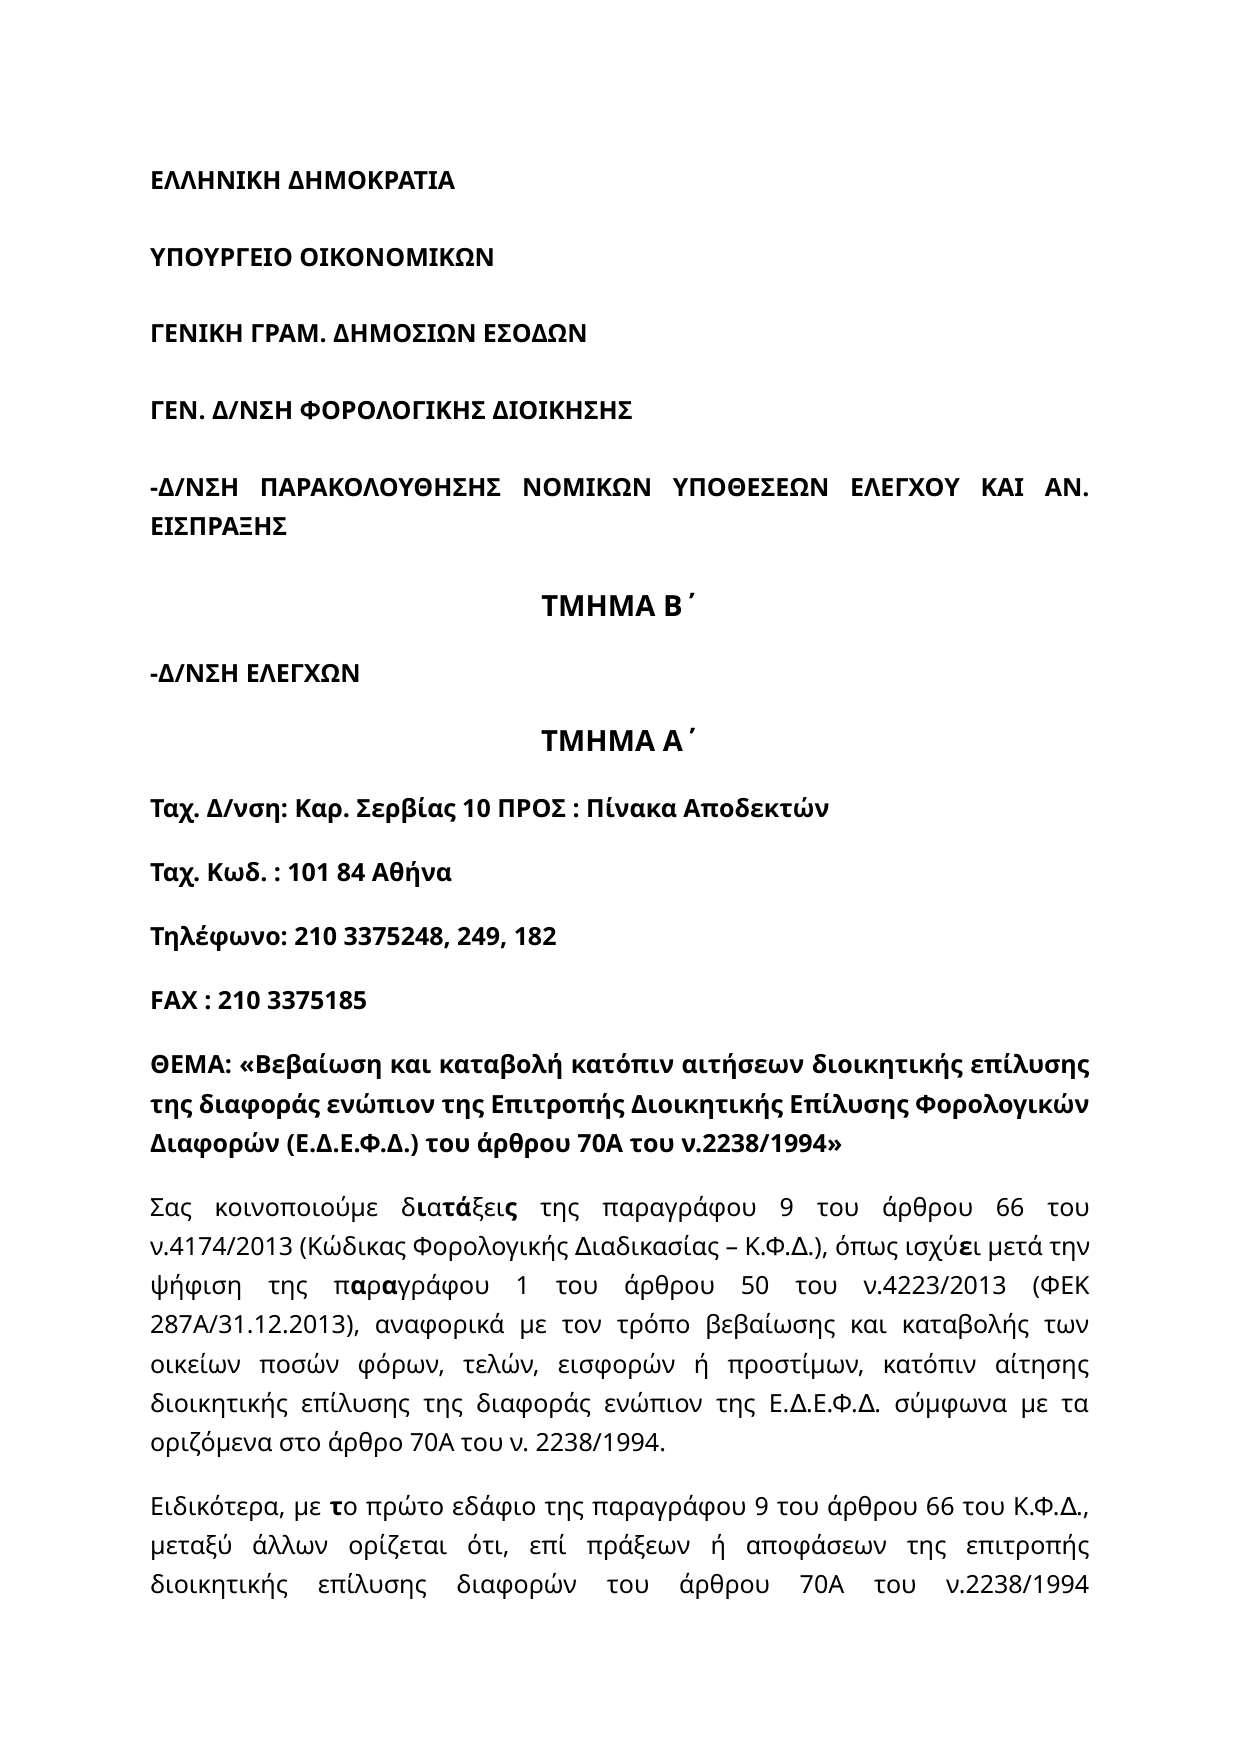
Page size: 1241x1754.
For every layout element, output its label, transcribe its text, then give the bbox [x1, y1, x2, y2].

subtitle ΤΜΗΜΑ Β΄ [150, 585, 1090, 625]
text ΘΕΜΑ: «Βεβαίωση και καταβολή κατόπιν αιτήσεων διοικητικής επίλυσης της διαφοράς ενώπιον της Επιτροπής Διοικητικής Επίλυσης Φορολογικών Διαφορών (Ε.Δ.Ε.Φ.Δ.) του άρθρου 70Α του ν.2238/1994» [150, 1047, 1090, 1159]
text Ταχ. Κωδ. : 101 84 Αθήνα [150, 854, 1090, 889]
subtitle ΤΜΗΜΑ Α΄ [150, 720, 1090, 759]
text Ειδικότερα, µε το πρώτο εδάφιο της παραγράφου 9 του άρθρου 66 του Κ.Φ.∆., µεταξύ άλλων ορίζεται ότι, επί πράξεων ή αποφάσεων της επιτροπής διοικητικής επίλυσης διαφορών του άρθρου 70Α του ν.2238/1994 [150, 1489, 1090, 1601]
text Σας κοινοποιούµε διατάξεις της παραγράφου 9 του άρθρου 66 του ν.4174/2013 (Κώδικας Φορολογικής ∆ιαδικασίας – Κ.Φ.∆.), όπως ισχύει µετά την ψήφιση της παραγράφου 1 του άρθρου 50 του ν.4223/2013 (ΦΕΚ 287Α/31.12.2013), αναφορικά µε τον τρόπο βεβαίωσης και καταβολής των οικείων ποσών φόρων, τελών, εισφορών ή προστίµων, κατόπιν αίτησης διοικητικής επίλυσης της διαφοράς ενώπιον της Ε.∆.Ε.Φ.∆. σύµφωνα µε τα οριζόµενα στο άρθρο 70Α του ν. 2238/1994. [150, 1189, 1090, 1459]
title ΕΛΛΗΝΙΚΗ ΔΗΜΟΚΡΑΤΙΑ [150, 162, 1090, 197]
text -Δ/ΝΣΗ ΕΛΕΓΧΩΝ [150, 656, 1090, 690]
title -Δ/ΝΣΗ ΠΑΡΑΚΟΛΟΥΘΗΣΗΣ ΝΟΜΙΚΩΝ ΥΠΟΘΕΣΕΩΝ ΕΛΕΓΧΟΥ ΚΑΙ ΑΝ. ΕΙΣΠΡΑΞΗΣ [150, 469, 1090, 542]
title ΥΠΟΥΡΓΕΙΟ ΟΙΚΟΝΟΜΙΚΩΝ [150, 239, 1090, 273]
text Ταχ. Δ/νση: Καρ. Σερβίας 10 ΠΡΟΣ : Πίνακα Αποδεκτών [150, 790, 1090, 824]
text Τηλέφωνο: 210 3375248, 249, 182 [150, 919, 1090, 953]
title ΓΕΝ. Δ/ΝΣΗ ΦΟΡΟΛΟΓΙΚΗΣ ΔΙΟΙΚΗΣΗΣ [150, 392, 1090, 427]
text FΑΧ : 210 3375185 [150, 983, 1090, 1017]
title ΓΕΝΙΚΗ ΓΡΑΜ. ΔΗΜΟΣΙΩΝ ΕΣΟΔΩΝ [150, 316, 1090, 350]
